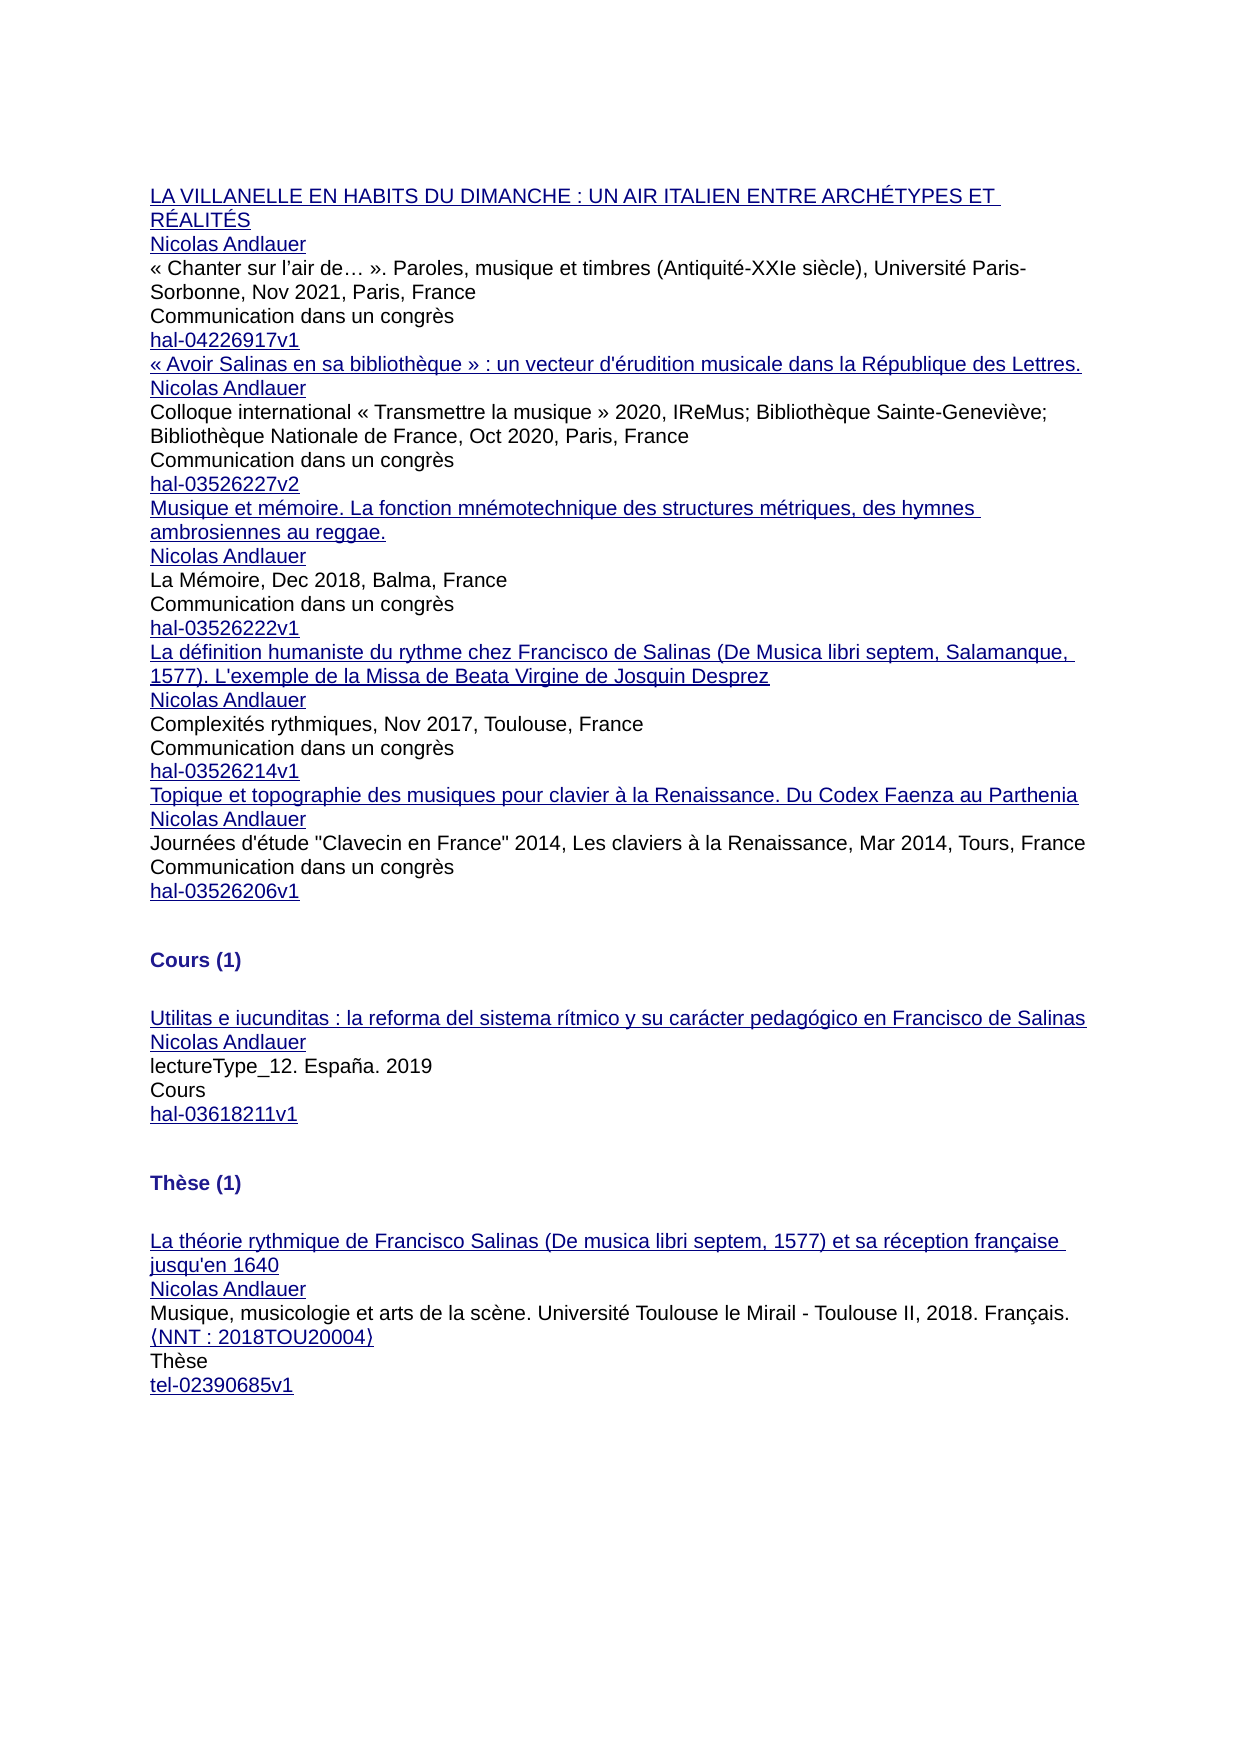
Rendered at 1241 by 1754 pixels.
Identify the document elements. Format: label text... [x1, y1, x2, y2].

table_header Utilitas e iucunditas : la reforma del sistema rítmico y su carácter pedagógico en Francisco de Salinas Nicolas Andlauer lectureType_12. España. 2019 Cours hal-03618211v1 [150, 1006, 1090, 1126]
subtitle Thèse (1) [150, 1171, 1090, 1195]
table_header LA VILLANELLE EN HABITS DU DIMANCHE : UN AIR ITALIEN ENTRE ARCHÉTYPES ET RÉALITÉS Nicolas Andlauer « Chanter sur l’air de… ». Paroles, musique et timbres (Antiquité-XXIe siècle), Université Paris-Sorbonne, Nov 2021, Paris, France Communication dans un congrès hal-04226917v1 [150, 184, 1090, 352]
table_cell Musique et mémoire. La fonction mnémotechnique des structures métriques, des hymnes ambrosiennes au reggae. Nicolas Andlauer La Mémoire, Dec 2018, Balma, France Communication dans un congrès hal-03526222v1 [150, 496, 1090, 639]
table_header La théorie rythmique de Francisco Salinas (De musica libri septem, 1577) et sa réception française jusqu'en 1640 Nicolas Andlauer Musique, musicologie et arts de la scène. Université Toulouse le Mirail - Toulouse II, 2018. Français. ⟨NNT : 2018TOU20004⟩ Thèse tel-02390685v1 [150, 1229, 1090, 1397]
table_cell La définition humaniste du rythme chez Francisco de Salinas (De Musica libri septem, Salamanque, 1577). L'exemple de la Missa de Beata Virgine de Josquin Desprez Nicolas Andlauer Complexités rythmiques, Nov 2017, Toulouse, France Communication dans un congrès hal-03526214v1 [150, 640, 1090, 783]
subtitle Cours (1) [150, 948, 1090, 972]
table_cell Topique et topographie des musiques pour clavier à la Renaissance. Du Codex Faenza au Parthenia Nicolas Andlauer Journées d'étude "Clavecin en France" 2014, Les claviers à la Renaissance, Mar 2014, Tours, France Communication dans un congrès hal-03526206v1 [150, 783, 1090, 903]
table_cell « Avoir Salinas en sa bibliothèque » : un vecteur d'érudition musicale dans la République des Lettres. Nicolas Andlauer Colloque international « Transmettre la musique » 2020, IReMus; Bibliothèque Sainte-Geneviève; Bibliothèque Nationale de France, Oct 2020, Paris, France Communication dans un congrès hal-03526227v2 [150, 352, 1090, 496]
